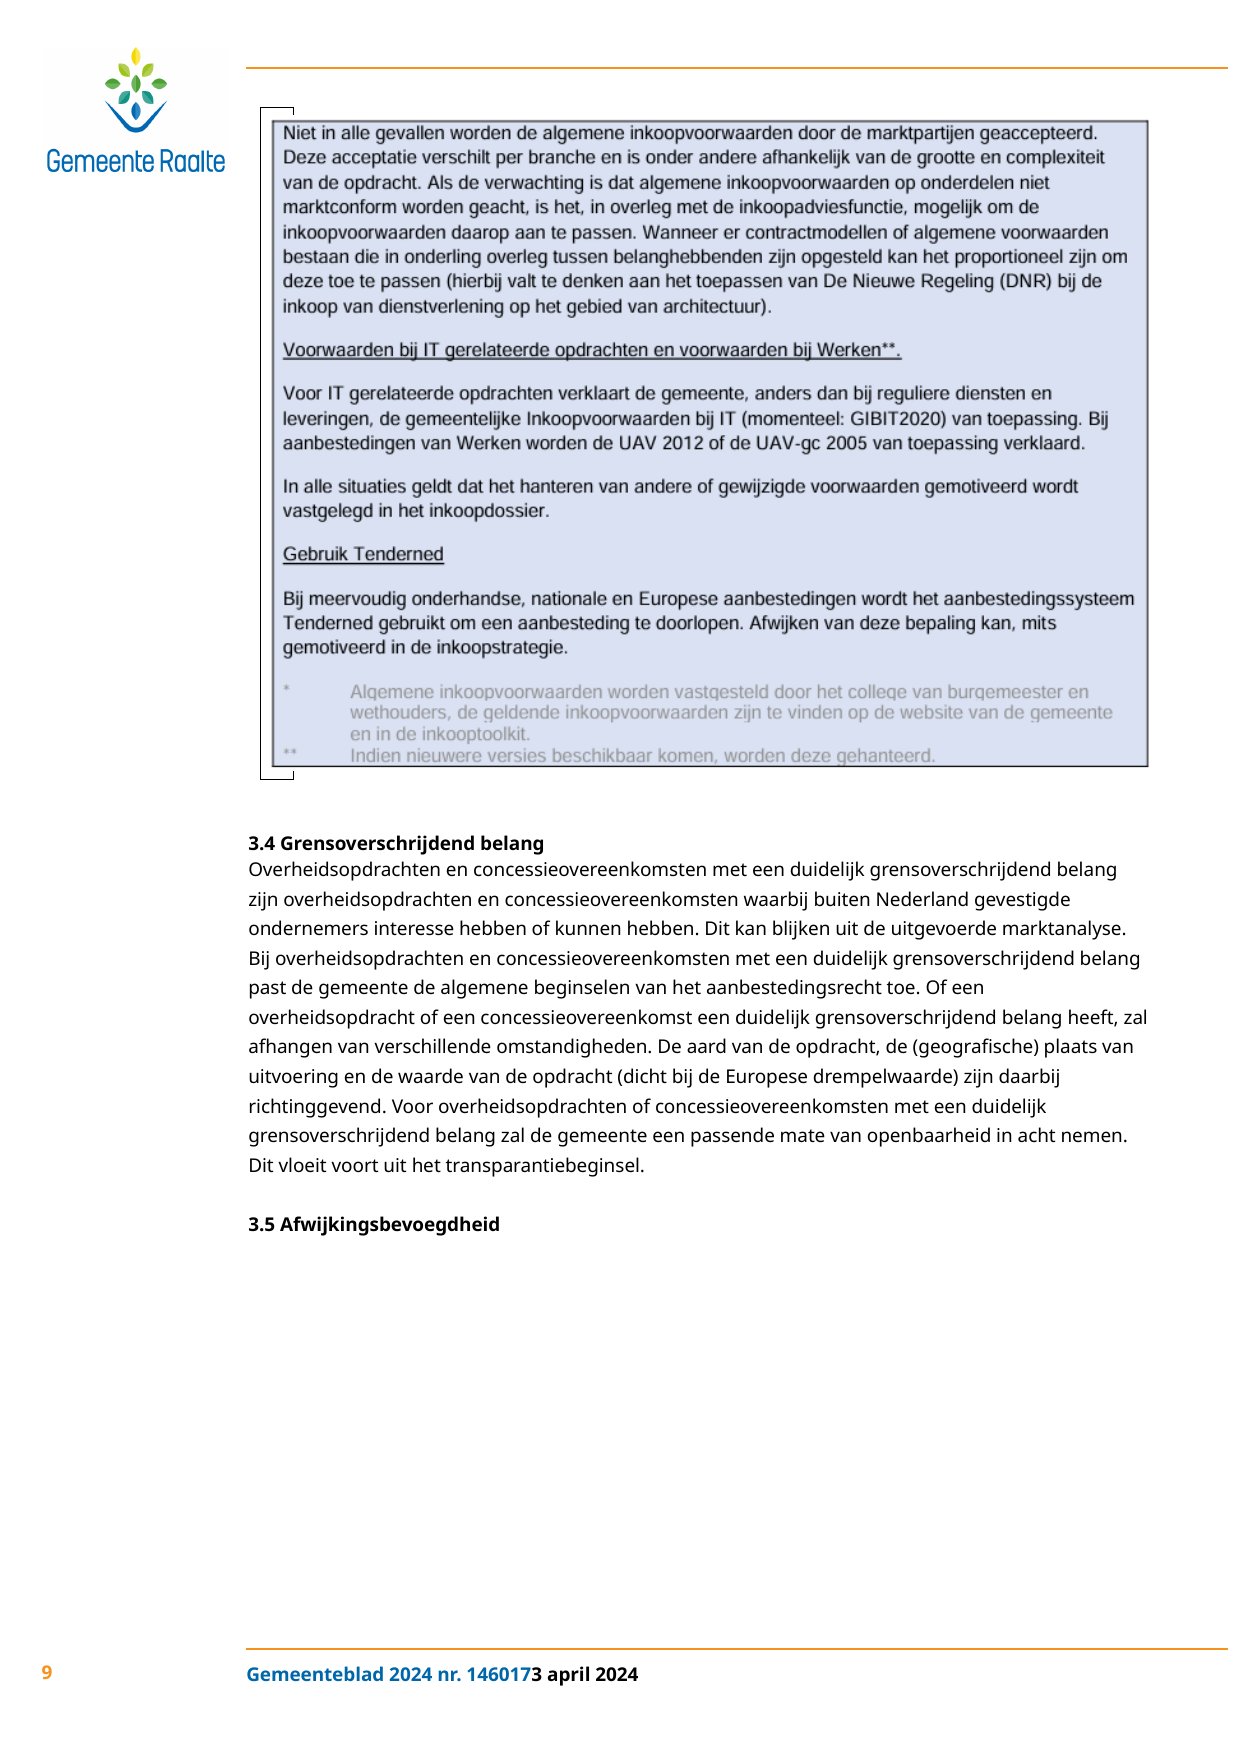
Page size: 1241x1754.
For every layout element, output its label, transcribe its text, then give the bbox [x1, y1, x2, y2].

text Overheidsopdrachten en concessieovereenkomsten met een duidelijk grensoverschrijdend belang zijn overheidsopdrachten en concessieovereenkomsten waarbij buiten Nederland gevestigde ondernemers interesse hebben of kunnen hebben. Dit kan blijken uit de uitgevoerde marktanalyse. Bij overheidsopdrachten en concessieovereenkomsten met een duidelijk grensoverschrijdend belang past de gemeente de algemene beginselen van het aanbestedingsrecht toe. Of een overheidsopdracht of een concessieovereenkomst een duidelijk grensoverschrijdend belang heeft, zal afhangen van verschillende omstandigheden. De aard van de opdracht, de (geografische) plaats van uitvoering en de waarde van de opdracht (dicht bij de Europese drempelwaarde) zijn daarbij richtinggevend. Voor overheidsopdrachten of concessieovereenkomsten met een duidelijk grensoverschrijdend belang zal de gemeente een passende mate van openbaarheid in acht nemen. Dit vloeit voort uit het transparantiebeginsel. [248, 856, 1152, 1178]
text 3.4 Grensoverschrijdend belang [248, 830, 1152, 856]
picture [41, 47, 231, 172]
text 3.5 Afwijkingsbevoegdheid [248, 1211, 1152, 1237]
picture [268, 115, 1155, 771]
